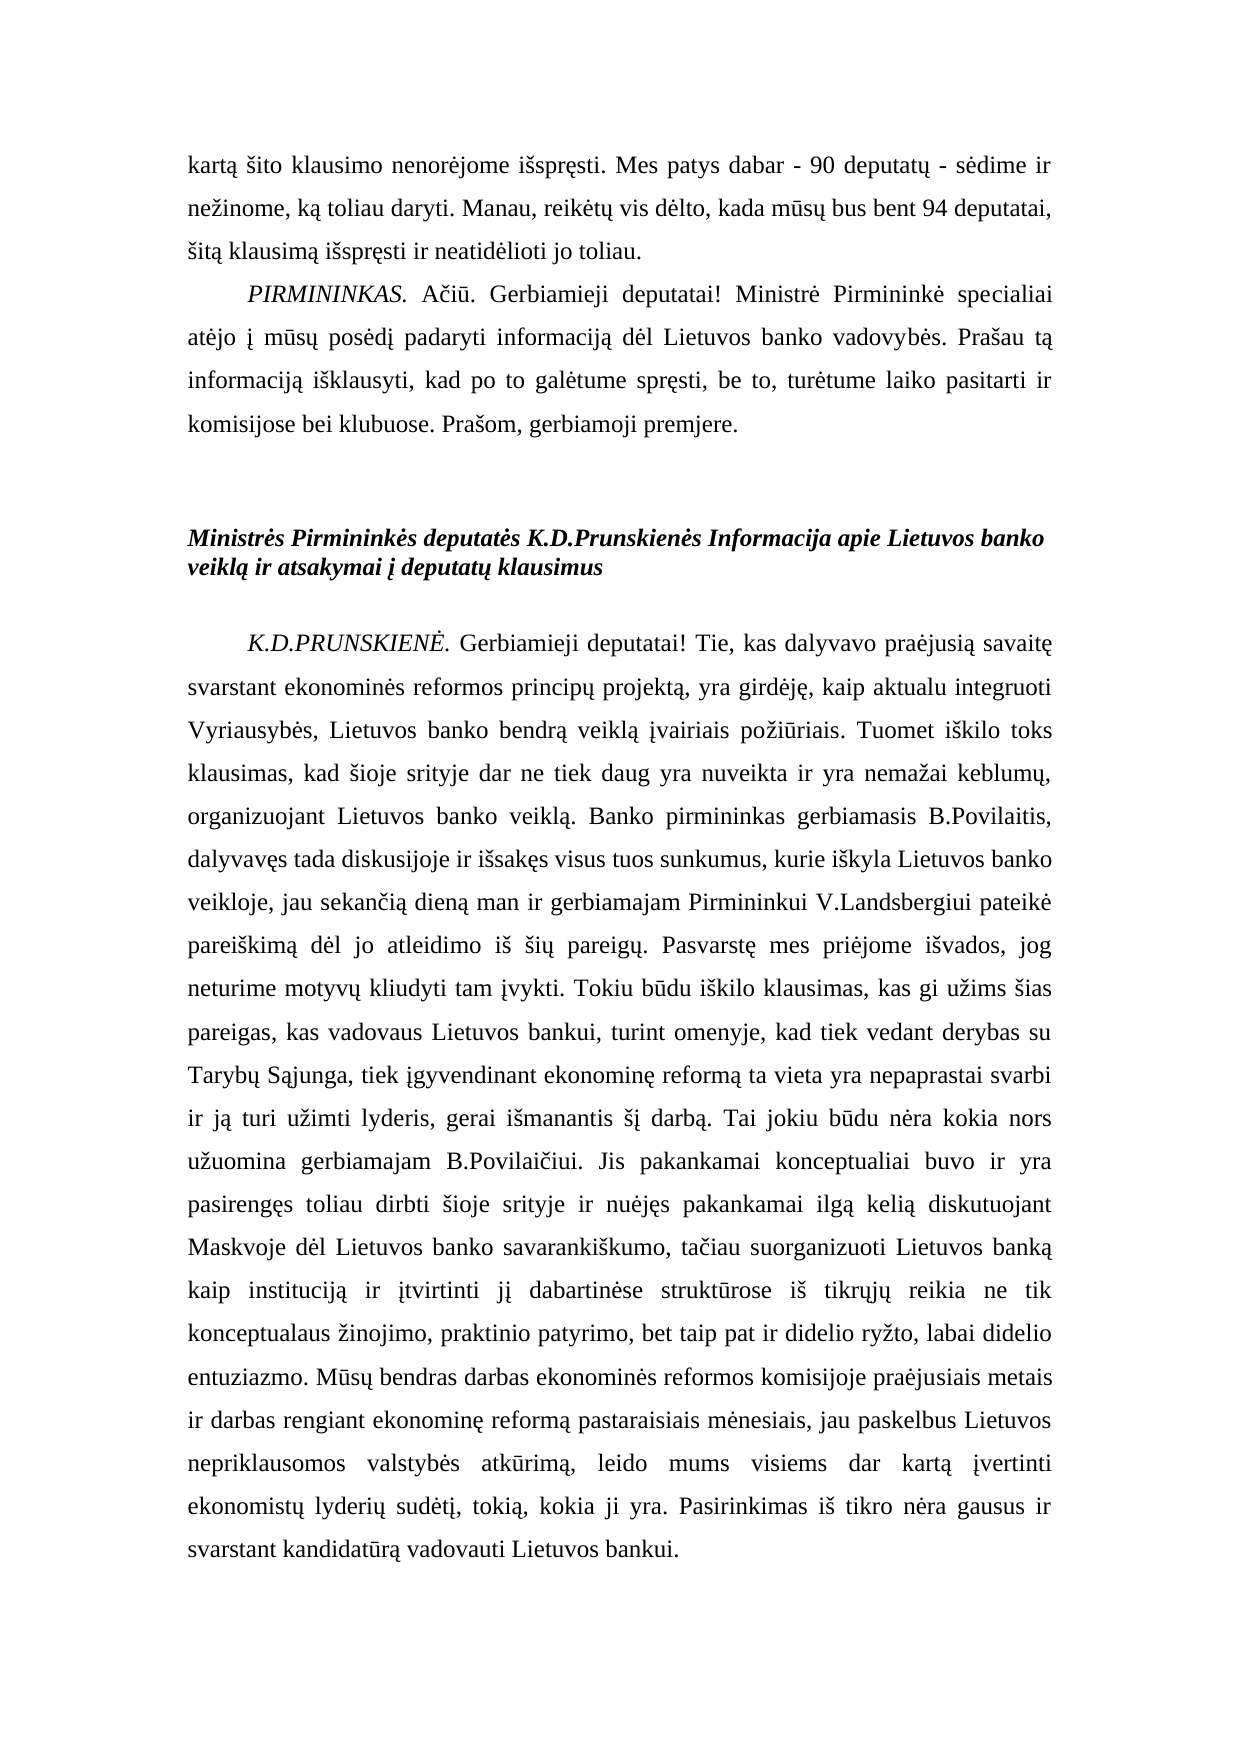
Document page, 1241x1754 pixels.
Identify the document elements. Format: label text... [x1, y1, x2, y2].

text PIRMININKAS. Ačiū. Gerbiamieji deputatai! Ministrė Pirmininkė spe­cialiai atėjo į mūsų posėdį padaryti informaciją dėl Lietuvos banko vadovy­bės. Prašau tą informaciją išklausyti, kad po to galėtume spręsti, be to, turėtume laiko pasitarti ir komisijose bei klubuose. Prašom, gerbiamoji premjere. [187, 279, 1053, 437]
text kartą šito klausimo nenorėjome išspręsti. Mes patys dabar - 90 deputatų - sėdime ir nežinome, ką toliau daryti. Manau, reikėtų vis dėlto, kada mūsų bus bent 94 deputatai, šitą klausimą išspręsti ir neatidėlioti jo toliau. [187, 150, 1053, 265]
subtitle Ministrės Pirmininkės deputatės K.D.Prunskienės Informacija apie Lietuvos banko veiklą ir atsakymai į deputatų klausimus [187, 523, 1053, 581]
text K.D.PRUNSKIENĖ. Gerbiamieji deputatai! Tie, kas dalyvavo praėjusią savaitę svarstant ekonominės reformos principų projektą, yra girdėję, kaip aktualu integruoti Vyriausybės, Lietuvos banko bendrą veiklą įvairiais po­žiūriais. Tuomet iškilo toks klausimas, kad šioje srityje dar ne tiek daug yra nuveikta ir yra nemažai keblumų, organizuojant Lietuvos banko veiklą. Banko pirmininkas gerbiamasis B.Povilaitis, dalyvavęs tada diskusijoje ir išsakęs visus tuos sunkumus, kurie iškyla Lietuvos banko veikloje, jau se­kančią dieną man ir gerbiamajam Pirmininkui V.Landsbergiui pateikė pa­reiškimą dėl jo atleidimo iš šių pareigų. Pasvarstę mes priėjome išvados, jog neturime motyvų kliudyti tam įvykti. Tokiu būdu iškilo klausimas, kas gi užims šias pareigas, kas vadovaus Lietuvos bankui, turint omenyje, kad tiek vedant derybas su Tarybų Sąjunga, tiek įgyvendinant ekonominę reformą ta vieta yra nepaprastai svarbi ir ją turi užimti lyderis, gerai išmanantis šį darbą. Tai jokiu būdu nėra kokia nors užuomina gerbiamajam B.Povilaičiui. Jis pakankamai konceptualiai buvo ir yra pasirengęs toliau dirbti šioje srityje ir nuėjęs pakankamai ilgą kelią diskutuojant Maskvoje dėl Lietuvos banko savarankiškumo, tačiau suorganizuoti Lietuvos banką kaip instituciją ir įtvirtinti jį dabartinėse struktūrose iš tikrųjų reikia ne tik konceptualaus žinojimo, praktinio patyrimo, bet taip pat ir didelio ryžto, labai didelio entuziazmo. Mūsų bendras darbas ekonominės reformos komisijoje praėju­siais metais ir darbas rengiant ekonominę reformą pastaraisiais mėnesiais, jau paskelbus Lietuvos nepriklausomos valstybės atkūrimą, leido mums visiems dar kartą įvertinti ekonomistų lyderių sudėtį, tokią, kokia ji yra. Pasirinkimas iš tikro nėra gausus ir svarstant kandidatūrą vadovauti Lietuvos bankui. [187, 628, 1053, 1563]
